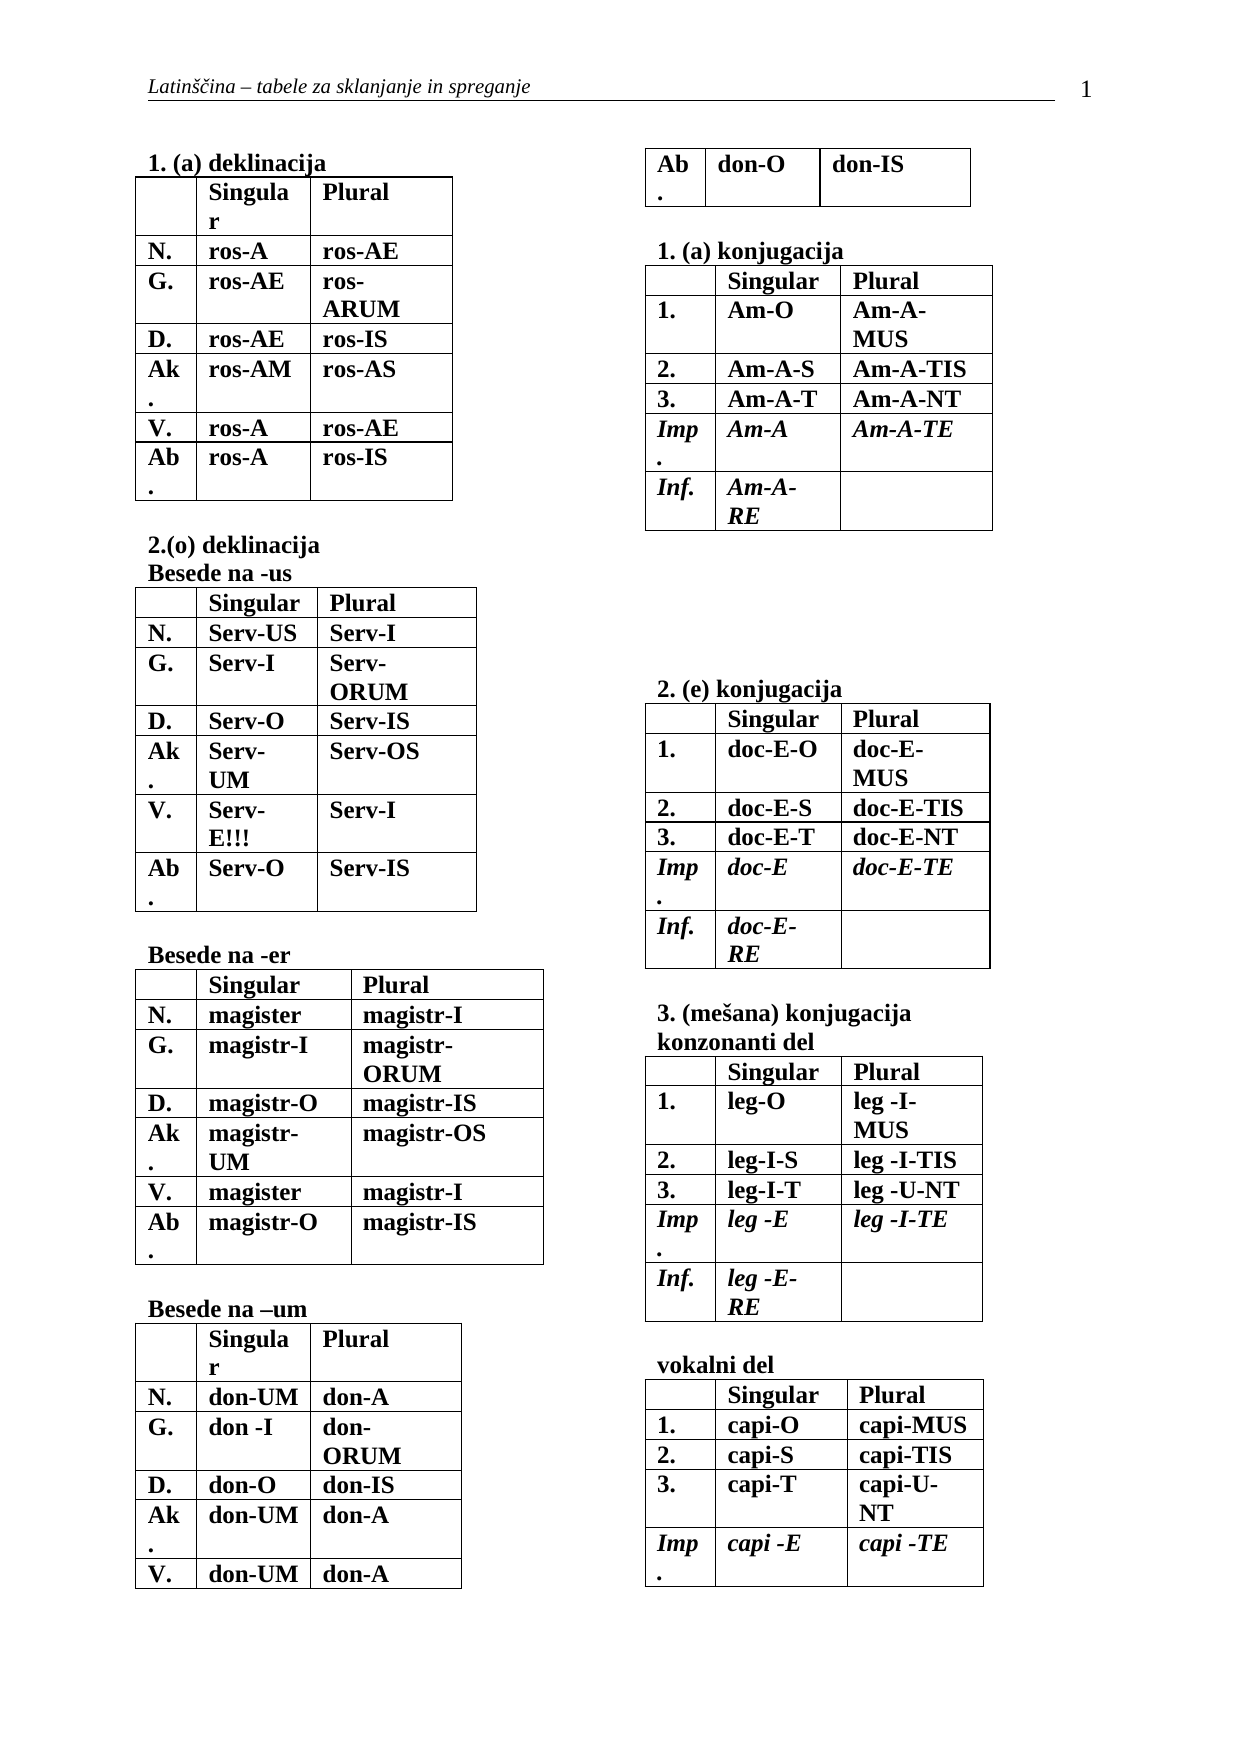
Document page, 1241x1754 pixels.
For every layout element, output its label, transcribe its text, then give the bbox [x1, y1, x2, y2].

table_cell Serv-UM [197, 736, 317, 794]
table_cell Ab. [646, 149, 705, 206]
table_cell Serv-OS [318, 736, 476, 794]
table_header [646, 704, 715, 733]
table_cell doc-E [716, 852, 841, 910]
table_cell D. [136, 324, 196, 353]
table_cell capi-S [716, 1440, 847, 1468]
table_cell 2. [646, 354, 715, 383]
table_cell don-UM [197, 1559, 310, 1588]
text 1. (a) konjugacija [657, 236, 1093, 265]
table_cell Serv-IS [318, 853, 476, 911]
table_header Singular [716, 1380, 847, 1409]
text 2.(o) deklinacija [148, 530, 583, 558]
table_cell Am-A-TIS [841, 354, 992, 383]
table_cell Ab. [136, 1207, 196, 1264]
table_cell magistr-ORUM [352, 1030, 543, 1087]
table_header Singular [197, 588, 317, 617]
table_cell leg -U-NT [842, 1175, 982, 1203]
table_cell leg-O [716, 1086, 841, 1144]
table_cell N. [136, 618, 196, 647]
table_cell magistr-IS [352, 1207, 543, 1264]
table_cell ros-AS [311, 354, 452, 412]
table_cell N. [136, 1000, 196, 1029]
table_cell doc-E-MUS [842, 734, 989, 792]
table_header Plural [311, 178, 452, 235]
table_cell 3. [646, 1470, 715, 1527]
table_cell Am-O [716, 296, 840, 353]
table_cell ros-AE [311, 236, 452, 265]
table_cell Am-A-S [716, 354, 840, 383]
table_cell 1. [646, 1086, 715, 1144]
table_cell Serv-I [318, 795, 476, 852]
table_cell capi-TIS [848, 1440, 983, 1468]
table_cell Serv-E!!! [197, 795, 317, 852]
table_cell [842, 911, 989, 968]
table_cell Am-A-RE [716, 472, 840, 530]
table_header Singular [197, 970, 351, 999]
table_cell 1. [646, 1410, 715, 1439]
table_cell ros-AE [197, 324, 310, 353]
table_cell Imp. [646, 1205, 715, 1262]
table_cell Imp. [646, 852, 715, 910]
table_cell magistr-I [352, 1177, 543, 1206]
text Besede na –um [148, 1294, 583, 1323]
table_cell Ak. [136, 736, 196, 794]
table_cell doc-E-TIS [842, 793, 989, 821]
table_cell 2. [646, 1145, 715, 1174]
table_cell G. [136, 1030, 196, 1087]
table_header [646, 266, 715, 294]
table_cell Serv-I [318, 618, 476, 647]
table_cell capi-O [716, 1410, 847, 1439]
text Besede na -us [148, 558, 583, 587]
table_cell don-UM [197, 1382, 310, 1411]
table_cell ros-A [197, 443, 310, 500]
table_cell don -I [197, 1412, 310, 1469]
table_cell ros-AE [311, 413, 452, 441]
table_cell doc-E-S [716, 793, 841, 821]
table_cell Imp. [646, 1528, 715, 1586]
table_header Plural [842, 704, 989, 733]
table_header [646, 1380, 715, 1409]
table_cell Inf. [646, 472, 715, 530]
table_cell ros-IS [311, 324, 452, 353]
table_cell [842, 1263, 982, 1321]
table_cell 3. [646, 1175, 715, 1203]
table_cell don-A [311, 1382, 461, 1411]
table_cell don-O [197, 1471, 310, 1499]
table_cell don-ORUM [311, 1412, 461, 1469]
table_header [136, 178, 196, 235]
text 1. (a) deklinacija [148, 148, 583, 176]
table_cell leg -E [716, 1205, 841, 1262]
table_cell capi-MUS [848, 1410, 983, 1439]
text konzonanti del [657, 1027, 1093, 1056]
table_cell [841, 472, 992, 530]
table_cell leg -I-TIS [842, 1145, 982, 1174]
table_header Plural [842, 1057, 982, 1085]
table_cell ros-ARUM [311, 266, 452, 323]
table_header Plural [311, 1324, 461, 1381]
table_cell ros-A [197, 413, 310, 441]
text 3. (mešana) konjugacija [657, 998, 1093, 1027]
table_header Singular [197, 178, 310, 235]
table_cell don-UM [197, 1500, 310, 1558]
table_cell Ak. [136, 1118, 196, 1176]
table_cell magistr-I [197, 1030, 351, 1087]
table_cell Ab. [136, 853, 196, 911]
table_cell Serv-O [197, 853, 317, 911]
table_cell capi-T [716, 1470, 847, 1527]
table_cell leg-I-T [716, 1175, 841, 1203]
table_header Singular [716, 1057, 841, 1085]
table_cell doc-E-T [716, 823, 841, 851]
table_header Singular [716, 266, 840, 294]
table_cell Am-A-TE [841, 414, 992, 471]
table_cell Am-A-NT [841, 384, 992, 413]
table_cell Serv-O [197, 706, 317, 735]
table_cell 3. [646, 823, 715, 851]
table_cell doc-E-RE [716, 911, 841, 968]
table_cell Am-A-MUS [841, 296, 992, 353]
table_header [136, 588, 196, 617]
table_cell V. [136, 413, 196, 441]
table_cell capi -TE [848, 1528, 983, 1586]
table_cell D. [136, 1089, 196, 1117]
table_cell 1. [646, 734, 715, 792]
table_cell Serv-IS [318, 706, 476, 735]
table_cell capi -E [716, 1528, 847, 1586]
table_cell don-IS [311, 1471, 461, 1499]
table_cell doc-E-NT [842, 823, 989, 851]
table_cell magister [197, 1177, 351, 1206]
table_cell magistr-I [352, 1000, 543, 1029]
table_cell don-A [311, 1559, 461, 1588]
table_cell V. [136, 795, 196, 852]
table_cell Inf. [646, 1263, 715, 1321]
table_cell magistr-OS [352, 1118, 543, 1176]
table_cell 3. [646, 384, 715, 413]
table_cell leg -E-RE [716, 1263, 841, 1321]
table_cell don-A [311, 1500, 461, 1558]
table_cell magistr-O [197, 1207, 351, 1264]
table_cell G. [136, 648, 196, 705]
table_cell D. [136, 706, 196, 735]
table_cell Serv-US [197, 618, 317, 647]
table_cell Ak. [136, 354, 196, 412]
table_cell G. [136, 266, 196, 323]
table_cell V. [136, 1559, 196, 1588]
table_cell ros-AM [197, 354, 310, 412]
table_header Plural [352, 970, 543, 999]
table_header Singular [197, 1324, 310, 1381]
table_cell doc-E-TE [842, 852, 989, 910]
table_header Plural [848, 1380, 983, 1409]
table_cell Serv-ORUM [318, 648, 476, 705]
table_cell Ab. [136, 443, 196, 500]
text Besede na -er [148, 941, 583, 969]
table_header [136, 970, 196, 999]
table_cell Imp. [646, 414, 715, 471]
table_cell Am-A [716, 414, 840, 471]
table_cell magistr-UM [197, 1118, 351, 1176]
table_cell G. [136, 1412, 196, 1469]
table_cell doc-E-O [716, 734, 841, 792]
table_cell don-IS [821, 149, 970, 206]
table_cell Am-A-T [716, 384, 840, 413]
table_header [646, 1057, 715, 1085]
table_cell D. [136, 1471, 196, 1499]
text 2. (e) konjugacija [657, 674, 1093, 703]
table_header [136, 1324, 196, 1381]
table_header Plural [841, 266, 992, 294]
table_cell Serv-I [197, 648, 317, 705]
table_cell ros-IS [311, 443, 452, 500]
table_cell 2. [646, 793, 715, 821]
table_cell N. [136, 236, 196, 265]
table_cell don-O [706, 149, 819, 206]
table_cell Ak. [136, 1500, 196, 1558]
table_cell leg -I-MUS [842, 1086, 982, 1144]
table_cell 1. [646, 296, 715, 353]
table_cell 2. [646, 1440, 715, 1468]
table_header Singular [716, 704, 841, 733]
table_cell Inf. [646, 911, 715, 968]
table_cell magistr-O [197, 1089, 351, 1117]
text vokalni del [657, 1350, 1093, 1379]
table_cell leg -I-TE [842, 1205, 982, 1262]
table_cell magister [197, 1000, 351, 1029]
table_cell capi-U-NT [848, 1470, 983, 1527]
table_cell V. [136, 1177, 196, 1206]
table_cell ros-AE [197, 266, 310, 323]
table_cell leg-I-S [716, 1145, 841, 1174]
table_cell ros-A [197, 236, 310, 265]
table_cell magistr-IS [352, 1089, 543, 1117]
table_header Plural [318, 588, 476, 617]
table_cell N. [136, 1382, 196, 1411]
